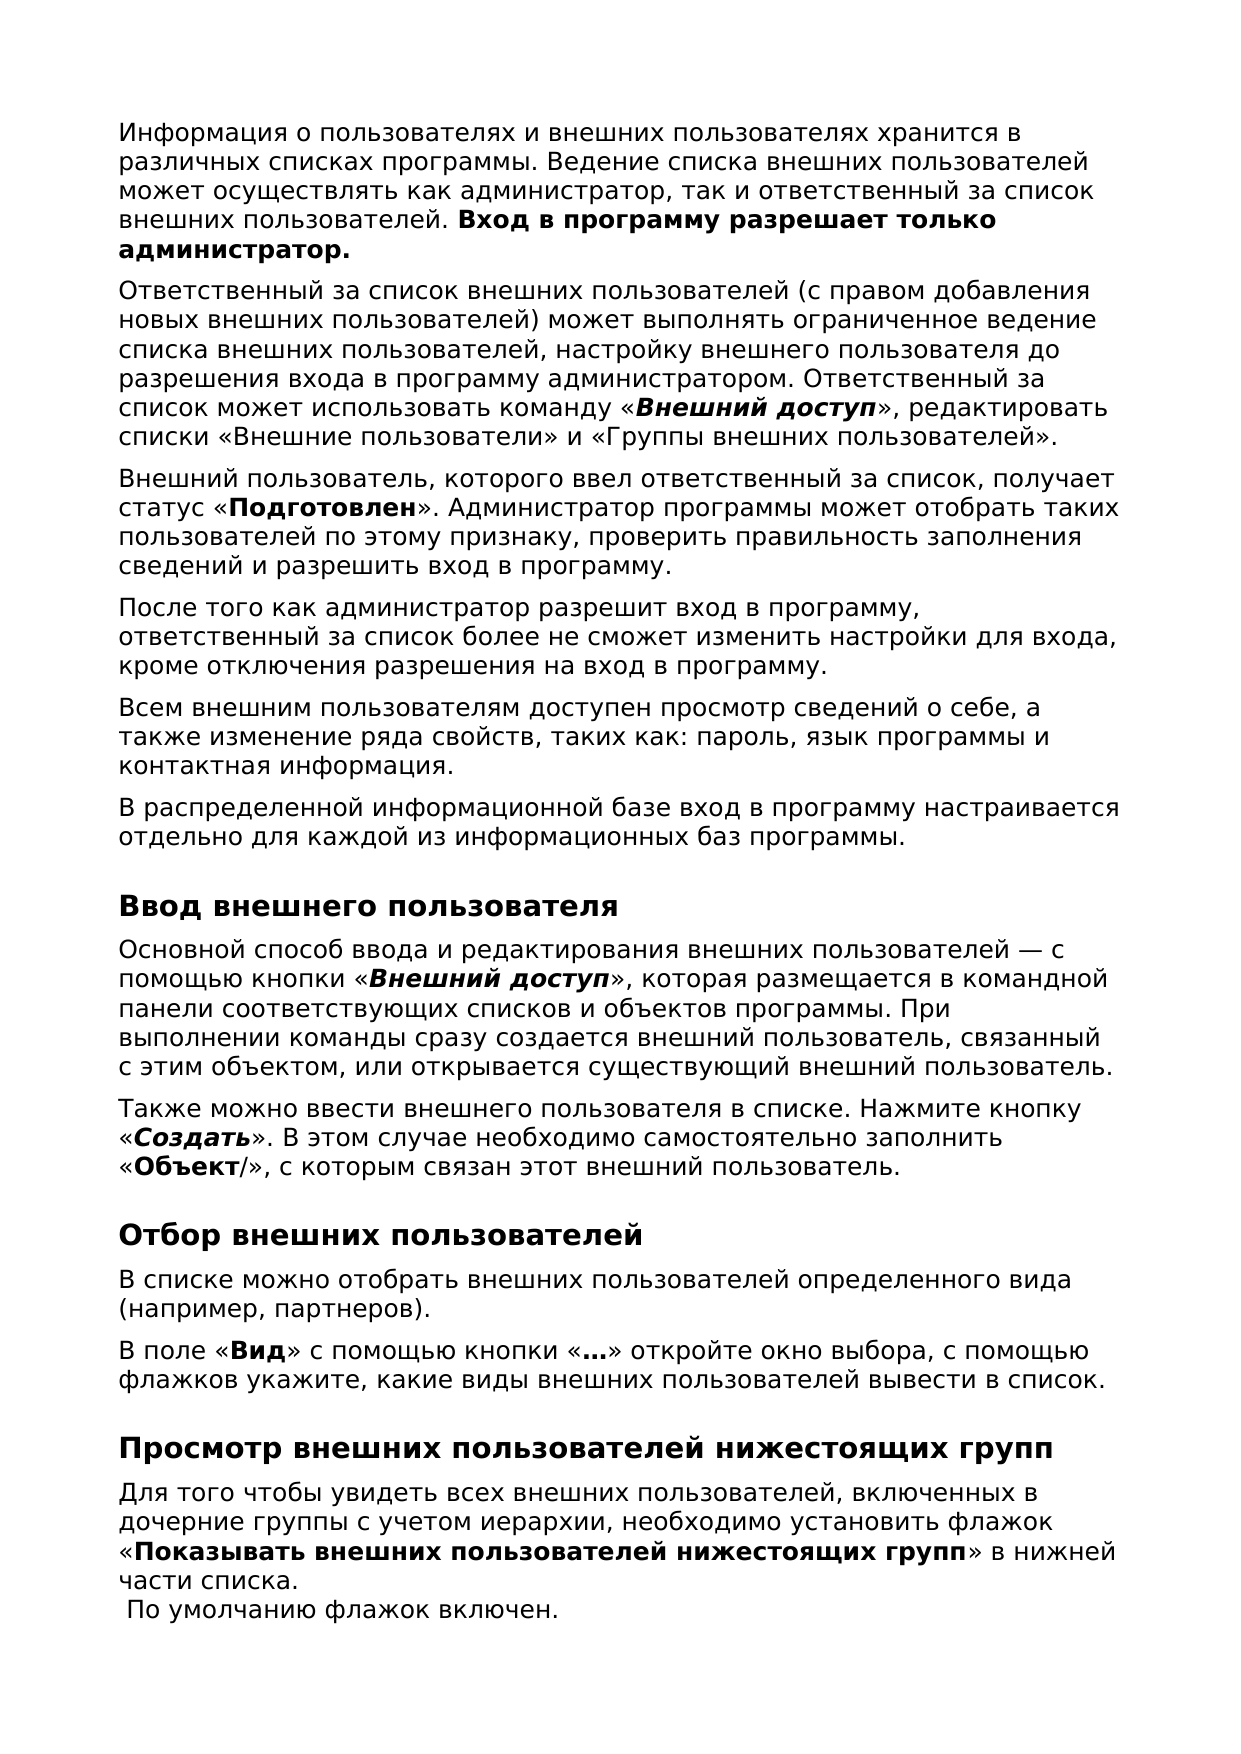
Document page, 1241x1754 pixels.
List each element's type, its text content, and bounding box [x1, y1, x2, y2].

text Основной способ ввода и редактирования внешних пользователей — с помощью кнопки «Внешний доступ», которая размещается в командной панели соответствующих списков и объектов программы. При выполнении команды сразу создается внешний пользователь, связанный с этим объектом, или открывается существующий внешний пользователь. [118, 935, 1122, 1081]
text Всем внешним пользователям доступен просмотр сведений о себе, а также изменение ряда свойств, таких как: пароль, язык программы и контактная информация. [118, 693, 1122, 781]
text Также можно ввести внешнего пользователя в списке. Нажмите кнопку «Создать». В этом случае необходимо самостоятельно заполнить «Объект/», с которым связан этот внешний пользователь. [118, 1094, 1122, 1181]
subtitle Просмотр внешних пользователей нижестоящих групп [118, 1432, 1122, 1466]
subtitle Отбор внешних пользователей [118, 1219, 1122, 1253]
text Информация о пользователях и внешних пользователях хранится в различных списках программы. Ведение списка внешних пользователей может осуществлять как администратор, так и ответственный за список внешних пользователей. Вход в программу разрешает только администратор. [118, 118, 1122, 264]
text Для того чтобы увидеть всех внешних пользователей, включенных в дочерние группы с учетом иерархии, необходимо установить флажок «Показывать внешних пользователей нижестоящих групп» в нижней части списка. По умолчанию флажок включен. [118, 1478, 1122, 1624]
text В поле «Вид» с помощью кнопки «…» откройте окно выбора, с помощью флажков укажите, какие виды внешних пользователей вывести в список. [118, 1336, 1122, 1394]
text Ответственный за список внешних пользователей (с правом добавления новых внешних пользователей) может выполнять ограниченное ведение списка внешних пользователей, настройку внешнего пользователя до разрешения входа в программу администратором. Ответственный за список может использовать команду «Внешний доступ», редактировать списки «Внешние пользователи» и «Группы внешних пользователей». [118, 276, 1122, 451]
text В списке можно отобрать внешних пользователей определенного вида (например, партнеров). [118, 1265, 1122, 1323]
text Внешний пользователь, которого ввел ответственный за список, получает статус «Подготовлен». Администратор программы может отобрать таких пользователей по этому признаку, проверить правильность заполнения сведений и разрешить вход в программу. [118, 464, 1122, 581]
text В распределенной информационной базе вход в программу настраивается отдельно для каждой из информационных баз программы. [118, 793, 1122, 851]
text После того как администратор разрешит вход в программу, ответственный за список более не сможет изменить настройки для входа, кроме отключения разрешения на вход в программу. [118, 593, 1122, 681]
subtitle Ввод внешнего пользователя [118, 889, 1122, 923]
